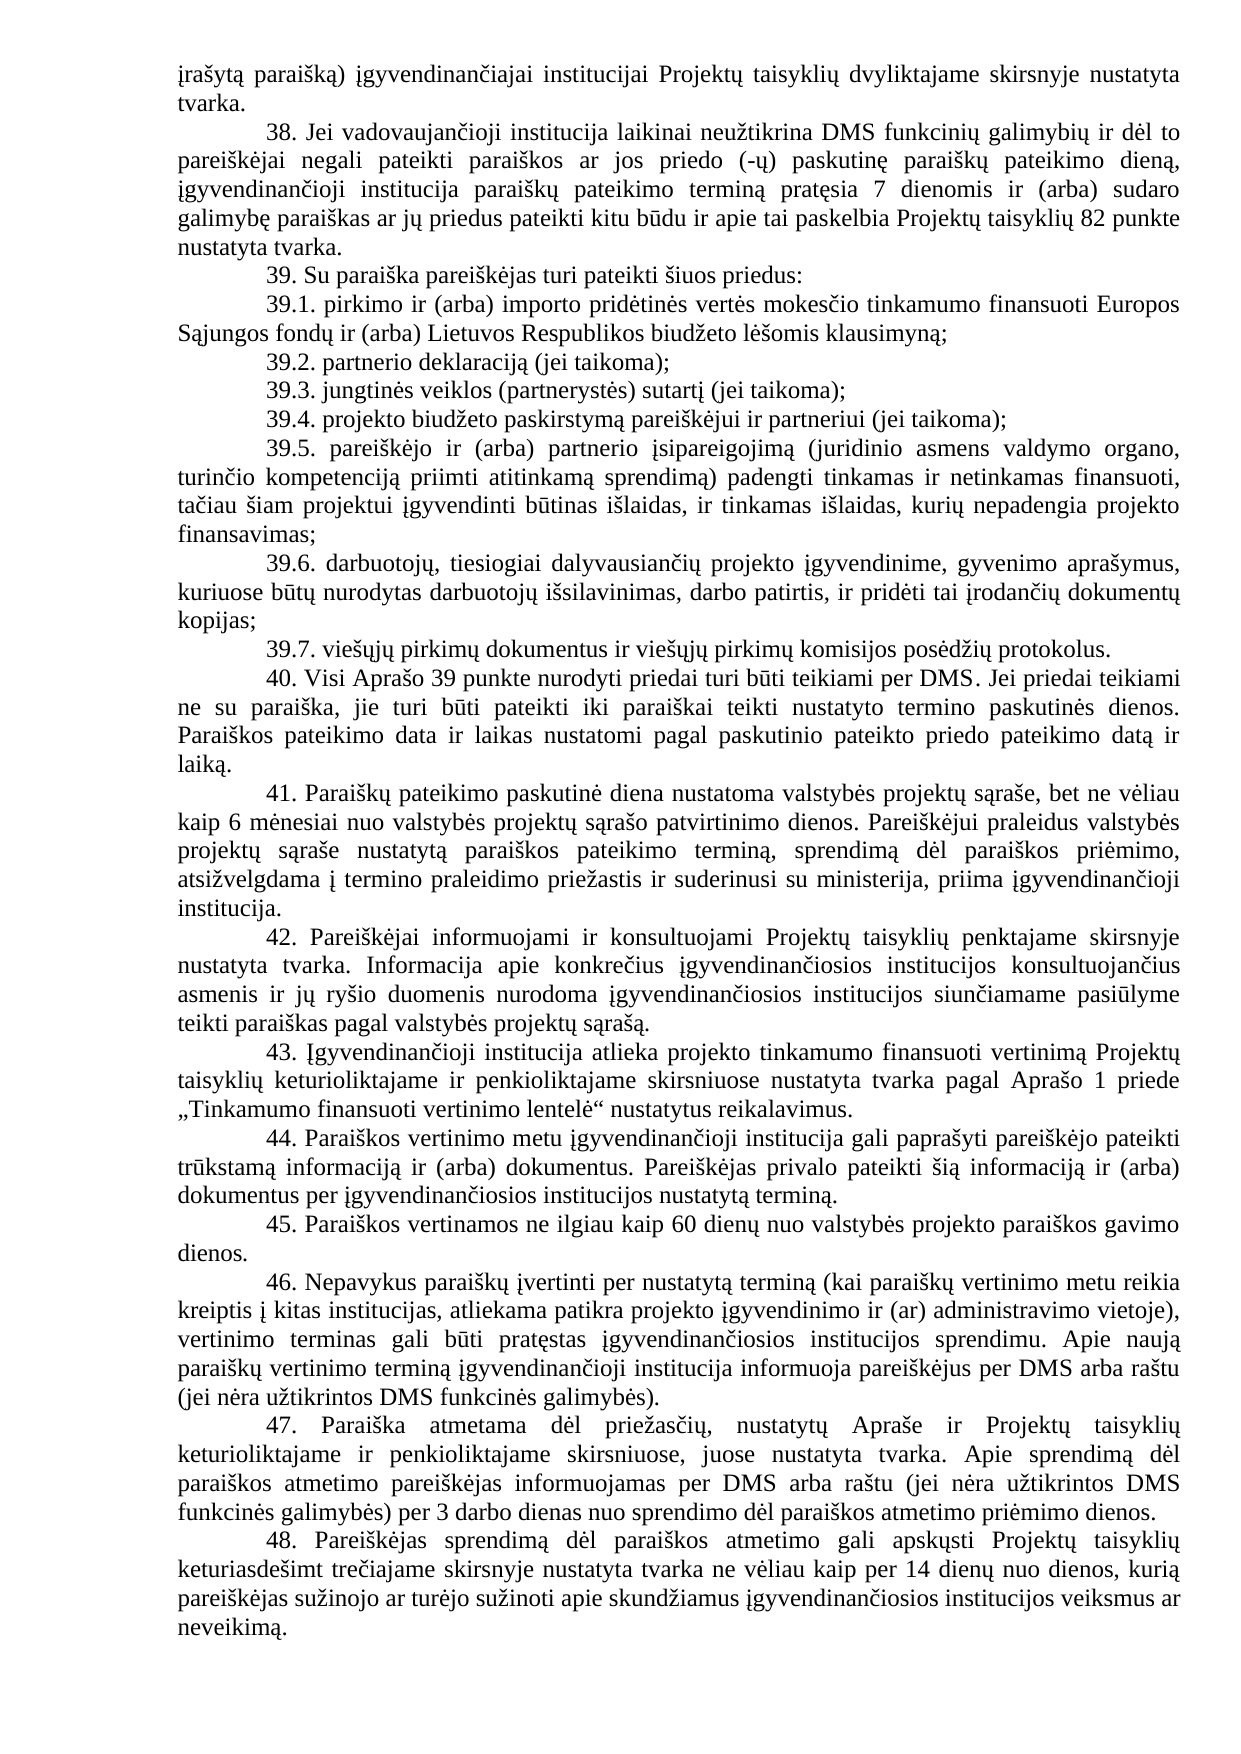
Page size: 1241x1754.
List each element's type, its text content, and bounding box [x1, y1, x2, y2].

text 39.6. darbuotojų, tiesiogiai dalyvausiančių projekto įgyvendinime, gyvenimo aprašymus, kuriuose būtų nurodytas darbuotojų išsilavinimas, darbo patirtis, ir pridėti tai įrodančių dokumentų kopijas; [177, 548, 1181, 634]
text 46. Nepavykus paraiškų įvertinti per nustatytą terminą (kai paraiškų vertinimo metu reikia kreiptis į kitas institucijas, atliekama patikra projekto įgyvendinimo ir (ar) administravimo vietoje), vertinimo terminas gali būti pratęstas įgyvendinančiosios institucijos sprendimu. Apie naują paraiškų vertinimo terminą įgyvendinančioji institucija informuoja pareiškėjus per DMS arba raštu (jei nėra užtikrintos DMS funkcinės galimybės). [177, 1267, 1181, 1410]
text 48. Pareiškėjas sprendimą dėl paraiškos atmetimo gali apskųsti Projektų taisyklių keturiasdešimt trečiajame skirsnyje nustatyta tvarka ne vėliau kaip per 14 dienų nuo dienos, kurią pareiškėjas sužinojo ar turėjo sužinoti apie skundžiamus įgyvendinančiosios institucijos veiksmus ar neveikimą. [177, 1525, 1181, 1640]
text 47. Paraiška atmetama dėl priežasčių, nustatytų Apraše ir Projektų taisyklių keturioliktajame ir penkioliktajame skirsniuose, juose nustatyta tvarka. Apie sprendimą dėl paraiškos atmetimo pareiškėjas informuojamas per DMS arba raštu (jei nėra užtikrintos DMS funkcinės galimybės) per 3 darbo dienas nuo sprendimo dėl paraiškos atmetimo priėmimo dienos. [177, 1410, 1181, 1525]
text 45. Paraiškos vertinamos ne ilgiau kaip 60 dienų nuo valstybės projekto paraiškos gavimo dienos. [177, 1209, 1181, 1267]
text 39.1. pirkimo ir (arba) importo pridėtinės vertės mokesčio tinkamumo finansuoti Europos Sąjungos fondų ir (arba) Lietuvos Respublikos biudžeto lėšomis klausimyną; [177, 289, 1181, 347]
text 44. Paraiškos vertinimo metu įgyvendinančioji institucija gali paprašyti pareiškėjo pateikti trūkstamą informaciją ir (arba) dokumentus. Pareiškėjas privalo pateikti šią informaciją ir (arba) dokumentus per įgyvendinančiosios institucijos nustatytą terminą. [177, 1123, 1181, 1209]
text 42. Pareiškėjai informuojami ir konsultuojami Projektų taisyklių penktajame skirsnyje nustatyta tvarka. Informacija apie konkrečius įgyvendinančiosios institucijos konsultuojančius asmenis ir jų ryšio duomenis nurodoma įgyvendinančiosios institucijos siunčiamame pasiūlyme teikti paraiškas pagal valstybės projektų sąrašą. [177, 922, 1181, 1037]
text 38. Jei vadovaujančioji institucija laikinai neužtikrina DMS funkcinių galimybių ir dėl to pareiškėjai negali pateikti paraiškos ar jos priedo (-ų) paskutinę paraiškų pateikimo dieną, įgyvendinančioji institucija paraiškų pateikimo terminą pratęsia 7 dienomis ir (arba) sudaro galimybę paraiškas ar jų priedus pateikti kitu būdu ir apie tai paskelbia Projektų taisyklių 82 punkte nustatyta tvarka. [177, 117, 1181, 260]
text 39.7. viešųjų pirkimų dokumentus ir viešųjų pirkimų komisijos posėdžių protokolus. [177, 634, 1181, 663]
text 39.3. jungtinės veiklos (partnerystės) sutartį (jei taikoma); [177, 375, 1181, 404]
text 43. Įgyvendinančioji institucija atlieka projekto tinkamumo finansuoti vertinimą Projektų taisyklių keturioliktajame ir penkioliktajame skirsniuose nustatyta tvarka pagal Aprašo 1 priede „Tinkamumo finansuoti vertinimo lentelė“ nustatytus reikalavimus. [177, 1037, 1181, 1123]
text 41. Paraiškų pateikimo paskutinė diena nustatoma valstybės projektų sąraše, bet ne vėliau kaip 6 mėnesiai nuo valstybės projektų sąrašo patvirtinimo dienos. Pareiškėjui praleidus valstybės projektų sąraše nustatytą paraiškos pateikimo terminą, sprendimą dėl paraiškos priėmimo, atsižvelgdama į termino praleidimo priežastis ir suderinusi su ministerija, priima įgyvendinančioji institucija. [177, 778, 1181, 922]
text 39.4. projekto biudžeto paskirstymą pareiškėjui ir partneriui (jei taikoma); [177, 404, 1181, 433]
text 39. Su paraiška pareiškėjas turi pateikti šiuos priedus: [177, 260, 1181, 289]
text 39.5. pareiškėjo ir (arba) partnerio įsipareigojimą (juridinio asmens valdymo organo, turinčio kompetenciją priimti atitinkamą sprendimą) padengti tinkamas ir netinkamas finansuoti, tačiau šiam projektui įgyvendinti būtinas išlaidas, ir tinkamas išlaidas, kurių nepadengia projekto finansavimas; [177, 433, 1181, 548]
text 40. Visi Aprašo 39 punkte nurodyti priedai turi būti teikiami per DMS. Jei priedai teikiami ne su paraiška, jie turi būti pateikti iki paraiškai teikti nustatyto termino paskutinės dienos. Paraiškos pateikimo data ir laikas nustatomi pagal paskutinio pateikto priedo pateikimo datą ir laiką. [177, 663, 1181, 778]
text 39.2. partnerio deklaraciją (jei taikoma); [177, 347, 1181, 375]
text įrašytą paraišką) įgyvendinančiajai institucijai Projektų taisyklių dvyliktajame skirsnyje nustatyta tvarka. [177, 59, 1181, 117]
